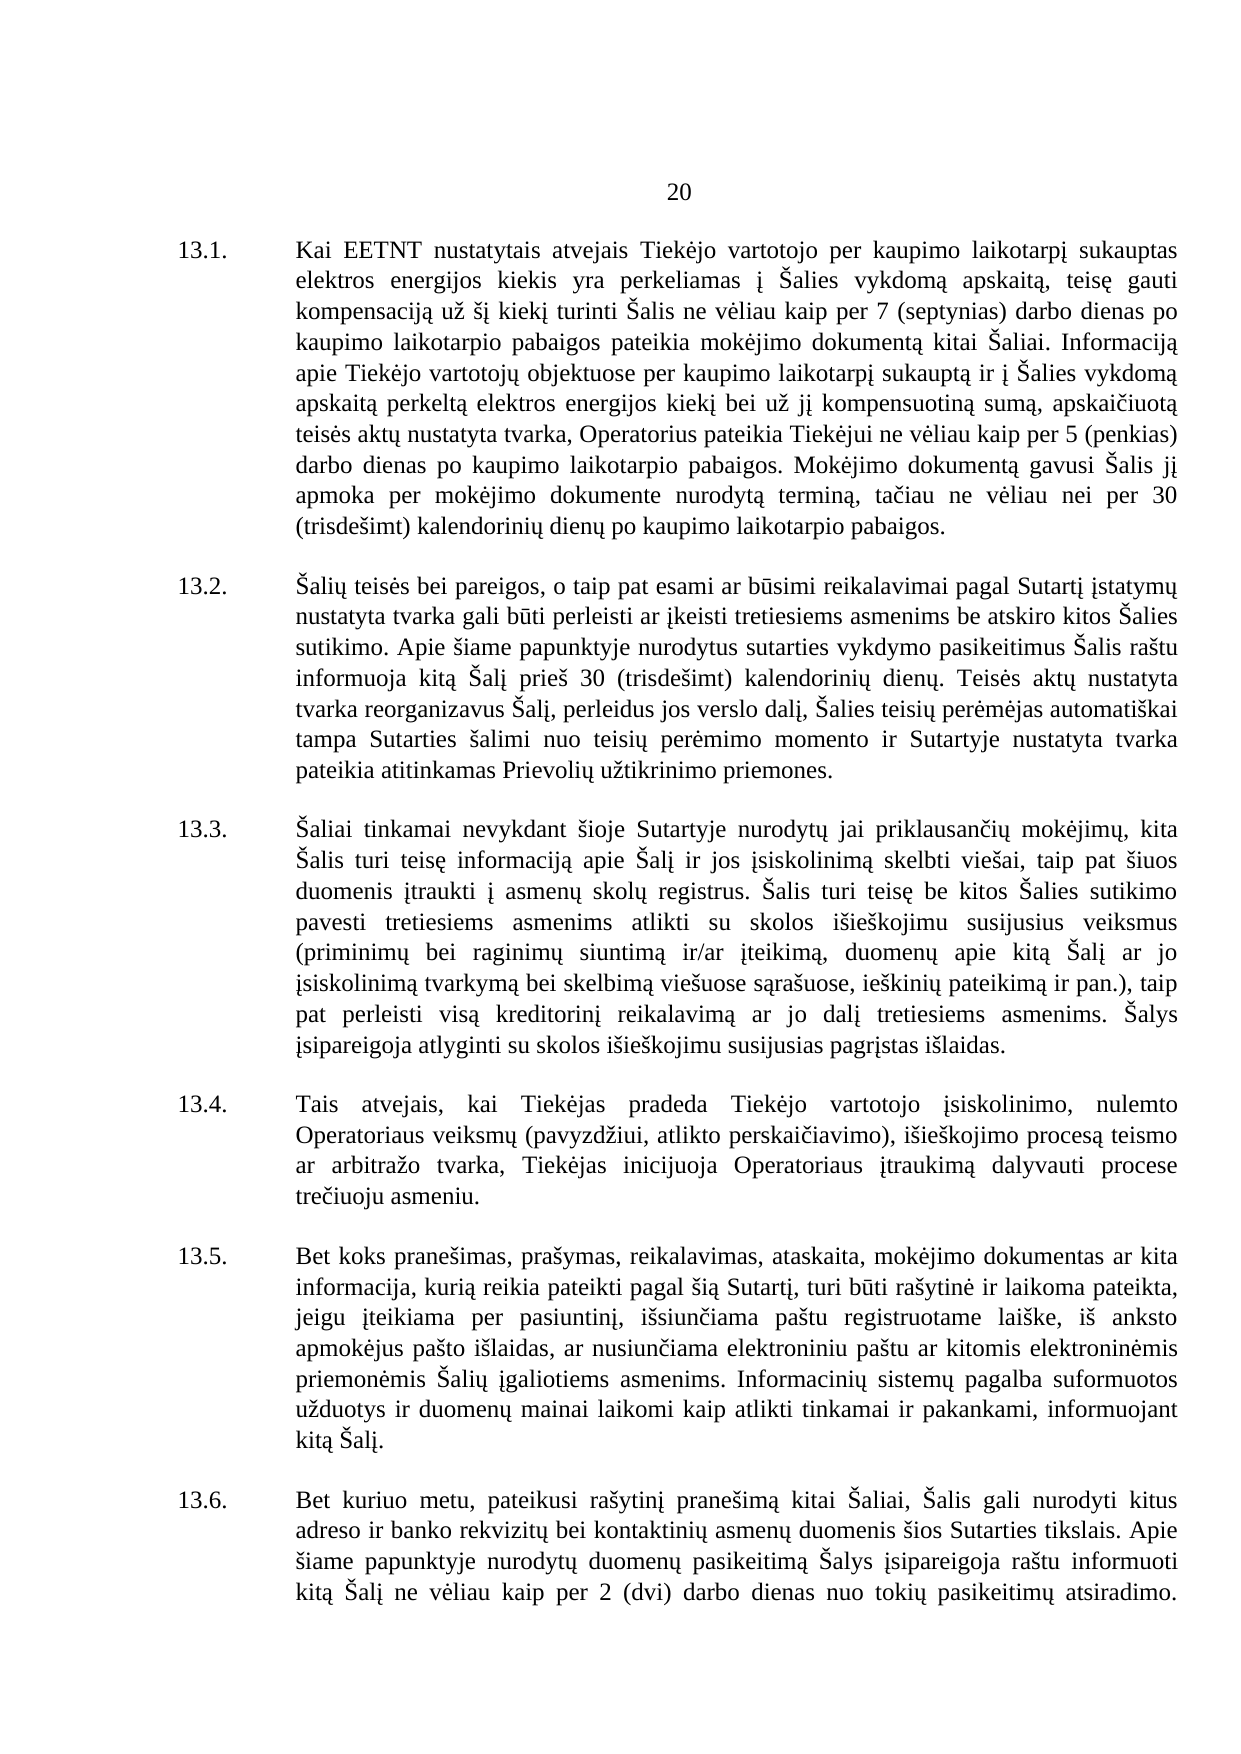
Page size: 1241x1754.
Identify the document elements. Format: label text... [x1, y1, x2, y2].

text 13.6. Bet kuriuo metu, pateikusi rašytinį pranešimą kitai Šaliai, Šalis gali nurodyti kitus adreso ir banko rekvizitų bei kontaktinių asmenų duomenis šios Sutarties tikslais. Apie šiame papunktyje nurodytų duomenų pasikeitimą Šalys įsipareigoja raštu informuoti kitą Šalį ne vėliau kaip per 2 (dvi) darbo dienas nuo tokių pasikeitimų atsiradimo. [177, 1485, 1179, 1606]
text 13.3. Šaliai tinkamai nevykdant šioje Sutartyje nurodytų jai priklausančių mokėjimų, kita Šalis turi teisę informaciją apie Šalį ir jos įsiskolinimą skelbti viešai, taip pat šiuos duomenis įtraukti į asmenų skolų registrus. Šalis turi teisę be kitos Šalies sutikimo pavesti tretiesiems asmenims atlikti su skolos išieškojimu susijusius veiksmus (priminimų bei raginimų siuntimą ir/ar įteikimą, duomenų apie kitą Šalį ar jo įsiskolinimą tvarkymą bei skelbimą viešuose sąrašuose, ieškinių pateikimą ir pan.), taip pat perleisti visą kreditorinį reikalavimą ar jo dalį tretiesiems asmenims. Šalys įsipareigoja atlyginti su skolos išieškojimu susijusias pagrįstas išlaidas. [177, 814, 1179, 1058]
text 13.5. Bet koks pranešimas, prašymas, reikalavimas, ataskaita, mokėjimo dokumentas ar kita informacija, kurią reikia pateikti pagal šią Sutartį, turi būti rašytinė ir laikoma pateikta, jeigu įteikiama per pasiuntinį, išsiunčiama paštu registruotame laiške, iš anksto apmokėjus pašto išlaidas, ar nusiunčiama elektroniniu paštu ar kitomis elektroninėmis priemonėmis Šalių įgaliotiems asmenims. Informacinių sistemų pagalba suformuotos užduotys ir duomenų mainai laikomi kaip atlikti tinkamai ir pakankami, informuojant kitą Šalį. [177, 1241, 1179, 1454]
text 13.1. Kai EETNT nustatytais atvejais Tiekėjo vartotojo per kaupimo laikotarpį sukauptas elektros energijos kiekis yra perkeliamas į Šalies vykdomą apskaitą, teisę gauti kompensaciją už šį kiekį turinti Šalis ne vėliau kaip per 7 (septynias) darbo dienas po kaupimo laikotarpio pabaigos pateikia mokėjimo dokumentą kitai Šaliai. Informaciją apie Tiekėjo vartotojų objektuose per kaupimo laikotarpį sukauptą ir į Šalies vykdomą apskaitą perkeltą elektros energijos kiekį bei už jį kompensuotiną sumą, apskaičiuotą teisės aktų nustatyta tvarka, Operatorius pateikia Tiekėjui ne vėliau kaip per 5 (penkias) darbo dienas po kaupimo laikotarpio pabaigos. Mokėjimo dokumentą gavusi Šalis jį apmoka per mokėjimo dokumente nurodytą terminą, tačiau ne vėliau nei per 30 (trisdešimt) kalendorinių dienų po kaupimo laikotarpio pabaigos. [177, 235, 1179, 540]
text 13.2. Šalių teisės bei pareigos, o taip pat esami ar būsimi reikalavimai pagal Sutartį įstatymų nustatyta tvarka gali būti perleisti ar įkeisti tretiesiems asmenims be atskiro kitos Šalies sutikimo. Apie šiame papunktyje nurodytus sutarties vykdymo pasikeitimus Šalis raštu informuoja kitą Šalį prieš 30 (trisdešimt) kalendorinių dienų. Teisės aktų nustatyta tvarka reorganizavus Šalį, perleidus jos verslo dalį, Šalies teisių perėmėjas automatiškai tampa Sutarties šalimi nuo teisių perėmimo momento ir Sutartyje nustatyta tvarka pateikia atitinkamas Prievolių užtikrinimo priemones. [177, 571, 1179, 784]
text 13.4. Tais atvejais, kai Tiekėjas pradeda Tiekėjo vartotojo įsiskolinimo, nulemto Operatoriaus veiksmų (pavyzdžiui, atlikto perskaičiavimo), išieškojimo procesą teismo ar arbitražo tvarka, Tiekėjas inicijuoja Operatoriaus įtraukimą dalyvauti procese trečiuoju asmeniu. [177, 1089, 1179, 1210]
